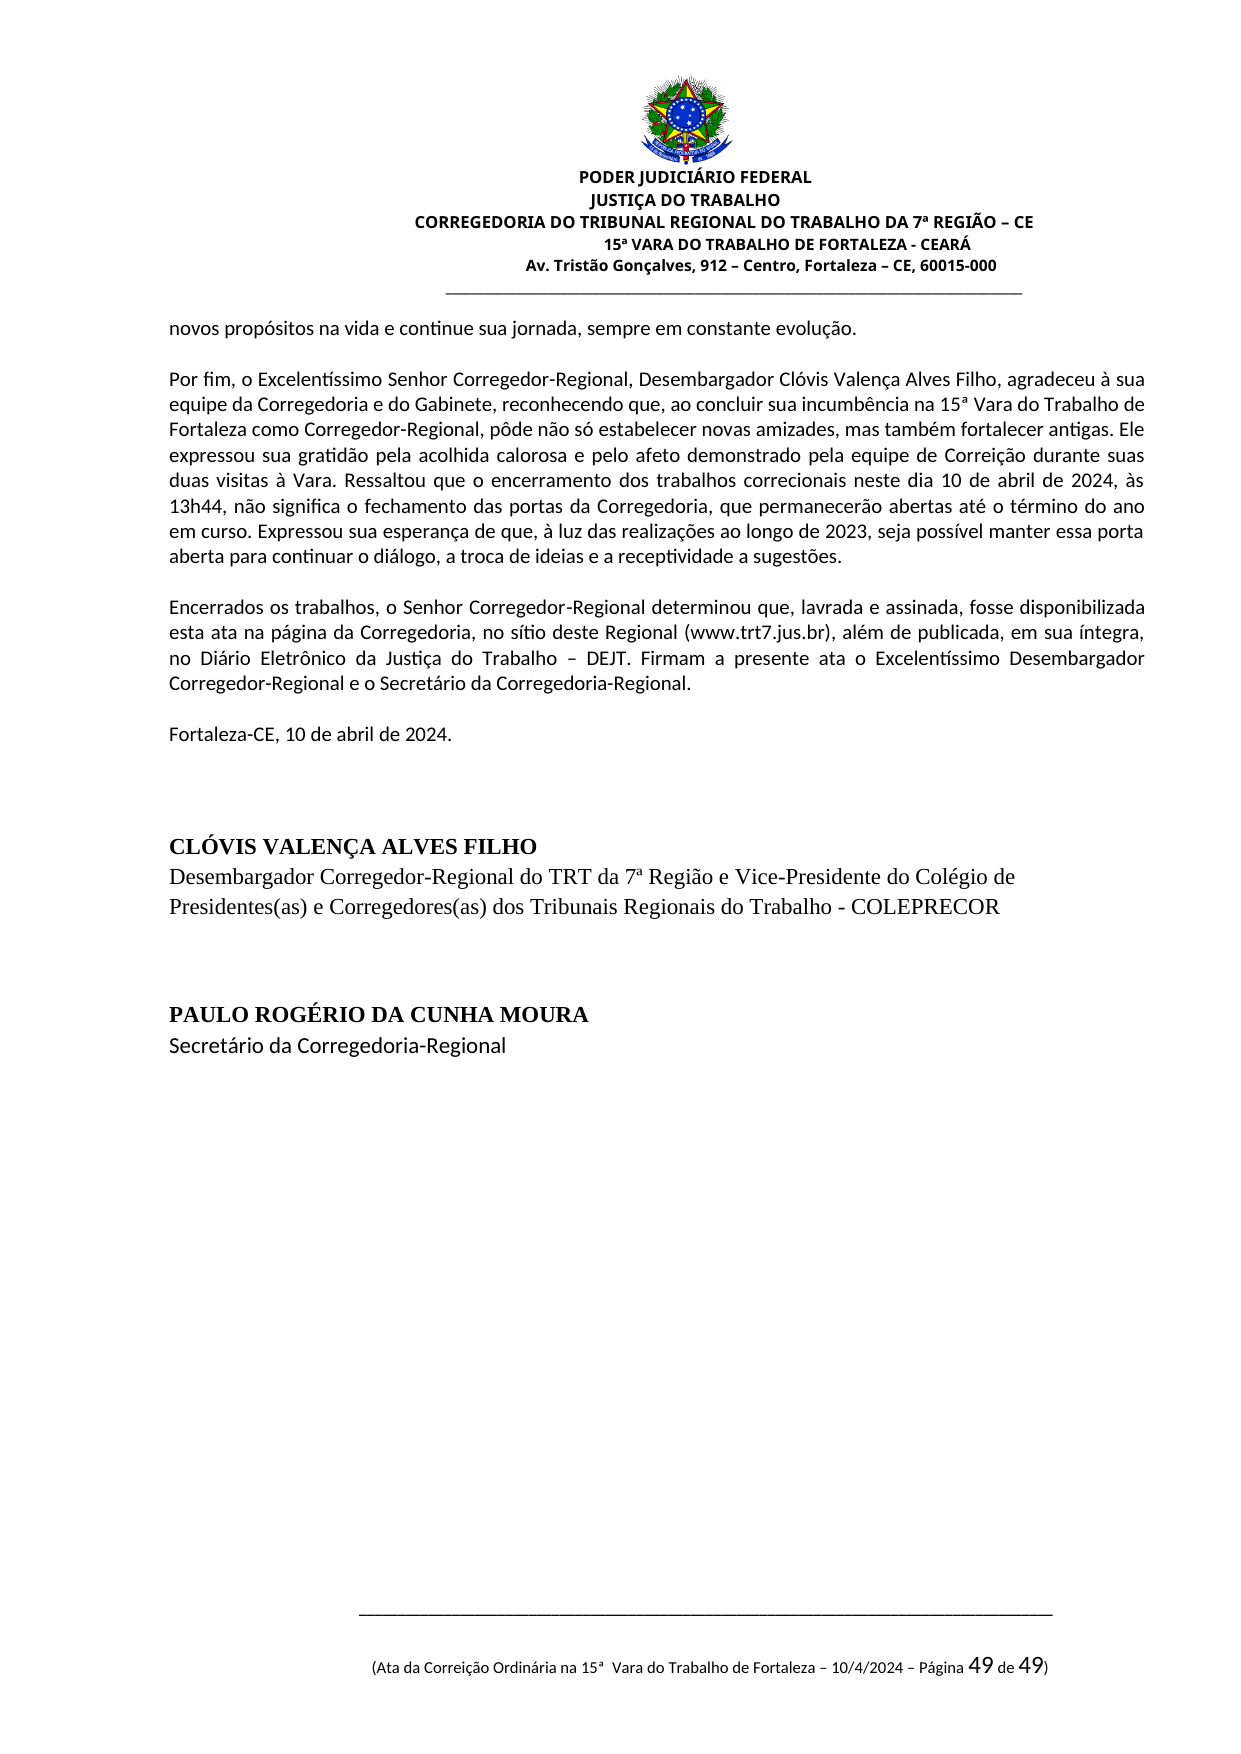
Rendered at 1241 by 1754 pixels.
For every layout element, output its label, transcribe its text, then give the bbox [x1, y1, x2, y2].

text novos propósitos na vida e continue sua jornada, sempre em constante evolução. [169, 315, 1146, 341]
text Secretário da Corregedoria-Regional [169, 1031, 1135, 1059]
picture [636, 73, 735, 166]
text CLÓVIS VALENÇA ALVES FILHO Desembargador Corregedor-Regional do TRT da 7ª Região e Vice-Presidente do Colégio de Presidentes(as) e Corregedores(as) dos Tribunais Regionais do Trabalho - COLEPRECOR [169, 833, 1135, 920]
text Por fim, o Excelentíssimo Senhor Corregedor-Regional, Desembargador Clóvis Valença Alves Filho, agradeceu à sua equipe da Corregedoria e do Gabinete, reconhecendo que, ao concluir sua incumbência na 15ª Vara do Trabalho de Fortaleza como Corregedor-Regional, pôde não só estabelecer novas amizades, mas também fortalecer antigas. Ele expressou sua gratidão pela acolhida calorosa e pelo afeto demonstrado pela equipe de Correição durante suas duas visitas à Vara. Ressaltou que o encerramento dos trabalhos correcionais neste dia 10 de abril de 2024, às 13h44, não significa o fechamento das portas da Corregedoria, que permanecerão abertas até o término do ano em curso. Expressou sua esperança de que, à luz das realizações ao longo de 2023, seja possível manter essa porta aberta para continuar o diálogo, a troca de ideias e a receptividade a sugestões. [169, 366, 1146, 569]
text Encerrados os trabalhos, o Senhor Corregedor-Regional determinou que, lavrada e assinada, fosse disponibilizada esta ata na página da Corregedoria, no sítio deste Regional (www.trt7.jus.br), além de publicada, em sua íntegra, no Diário Eletrônico da Justiça do Trabalho – DEJT. Firmam a presente ata o Excelentíssimo Desembargador Corregedor-Regional e o Secretário da Corregedoria-Regional. [169, 594, 1146, 696]
text Fortaleza-CE, 10 de abril de 2024. [169, 721, 1135, 747]
text PAULO ROGÉRIO DA CUNHA MOURA [169, 970, 1135, 1027]
